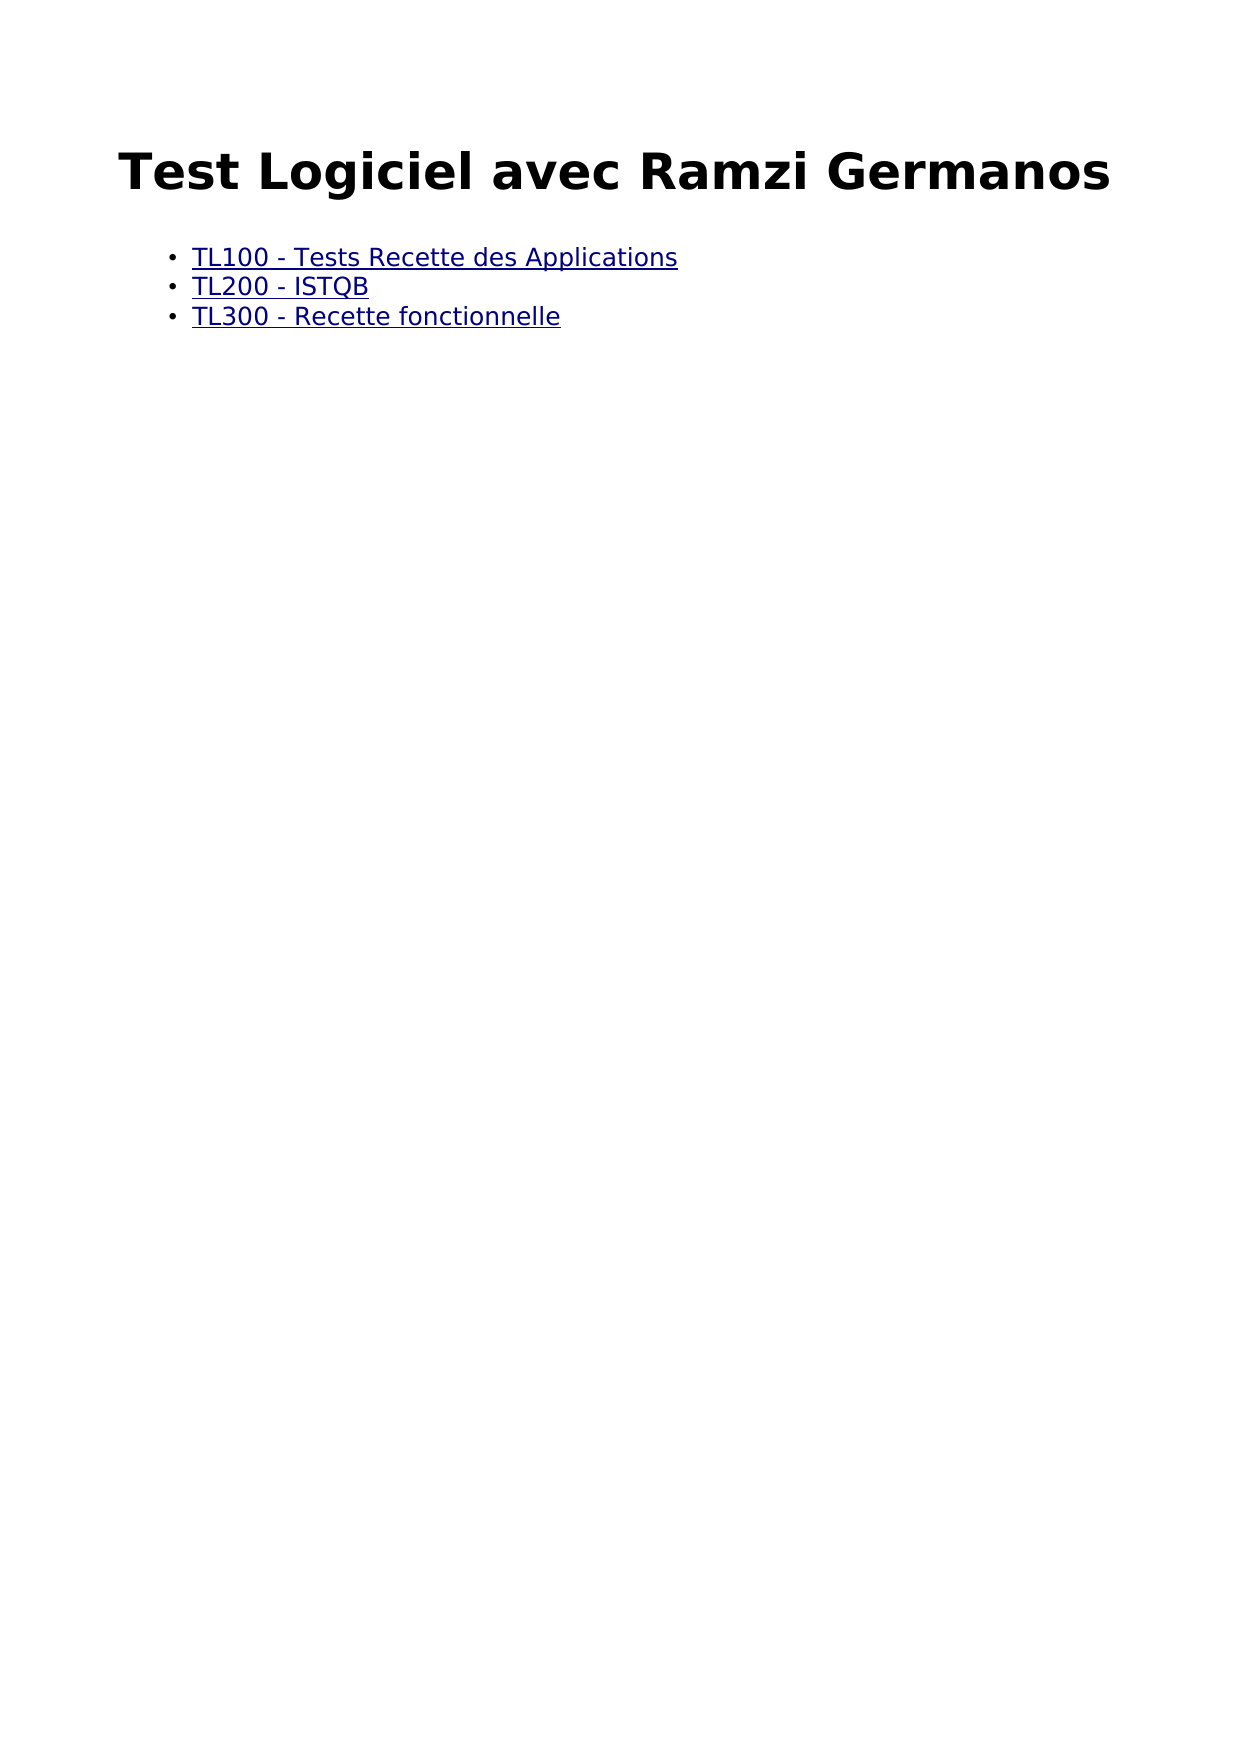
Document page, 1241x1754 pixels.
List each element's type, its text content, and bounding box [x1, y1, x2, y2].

subtitle Test Logiciel avec Ramzi Germanos [118, 143, 1122, 201]
list TL200 - ISTQB [177, 272, 1122, 302]
list TL100 - Tests Recette des Applications [177, 243, 1122, 272]
list TL300 - Recette fonctionnelle [177, 302, 1122, 331]
